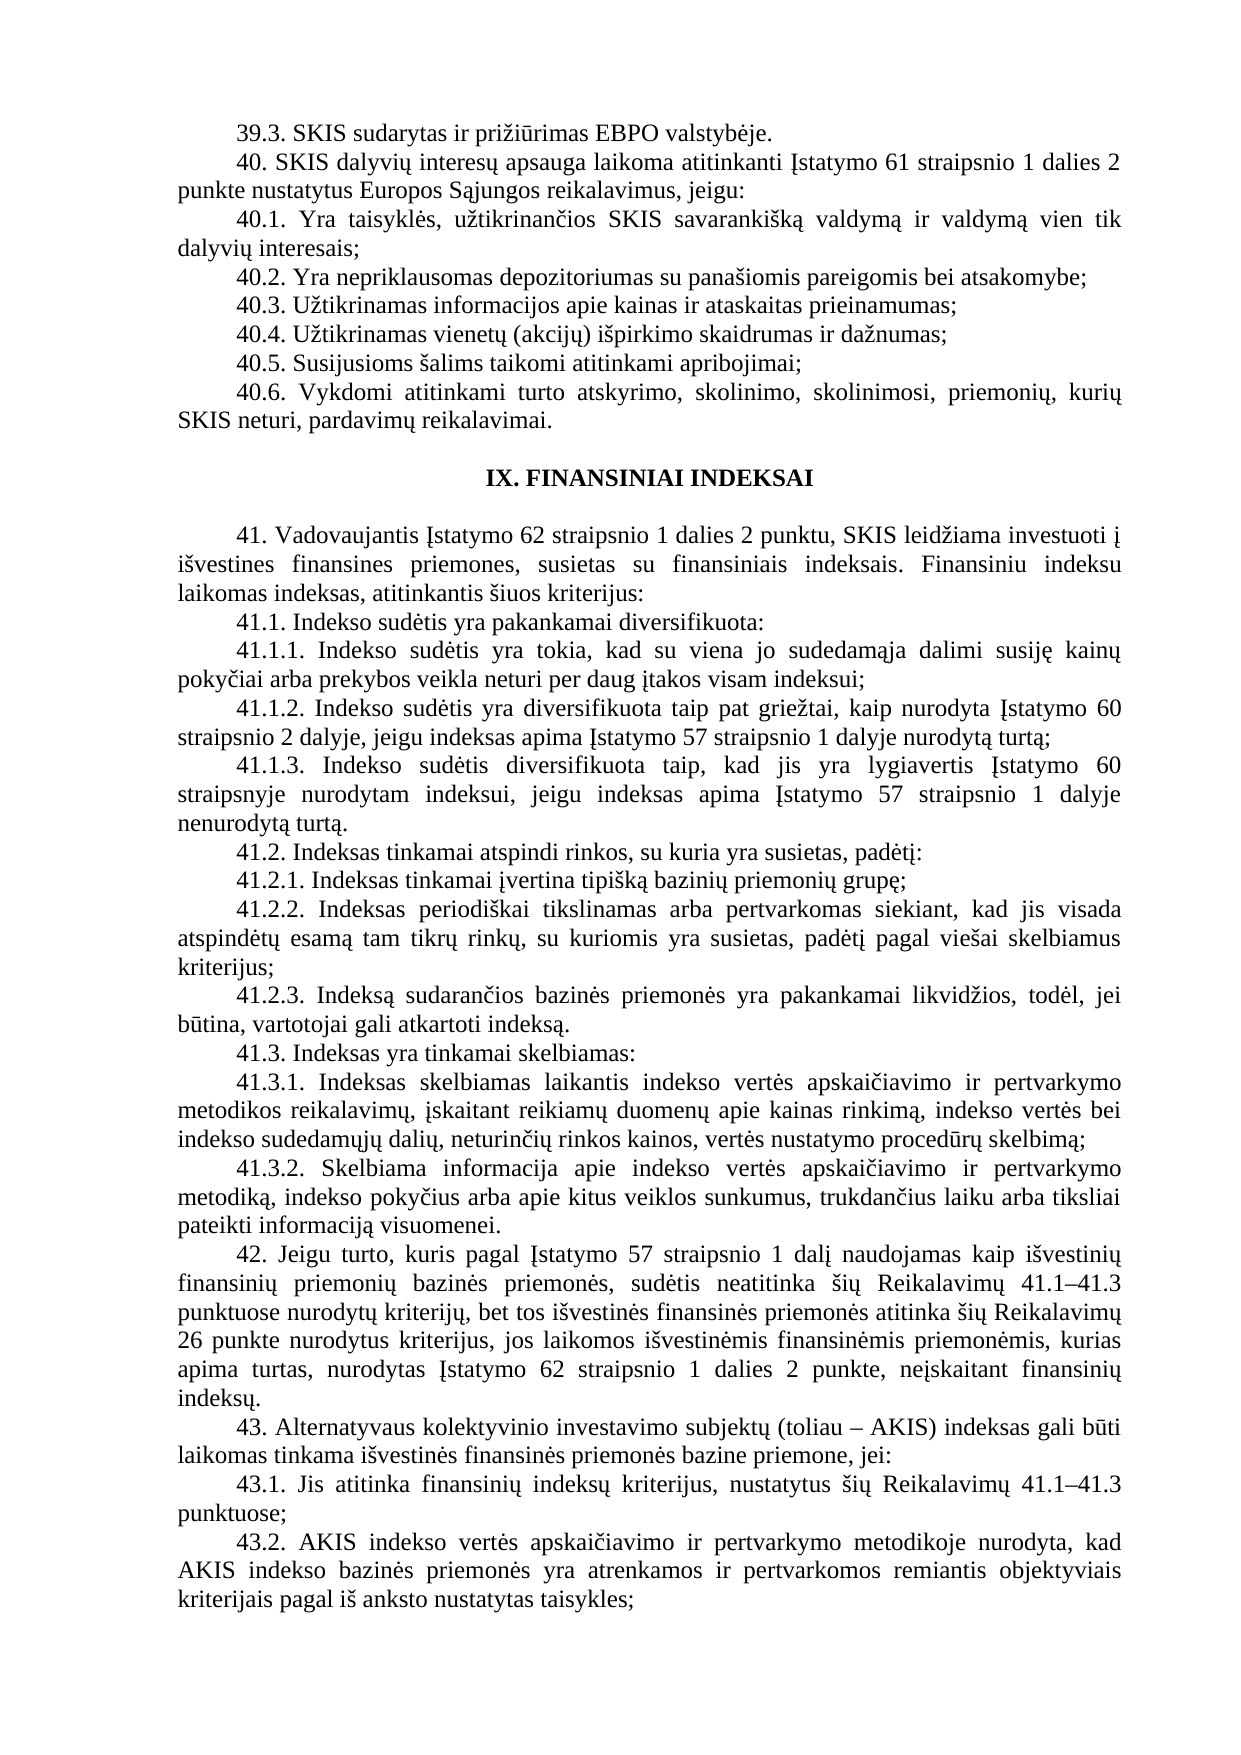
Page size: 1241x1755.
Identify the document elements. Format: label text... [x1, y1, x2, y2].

text 41.1.3. Indekso sudėtis diversifikuota taip, kad jis yra lygiavertis Įstatymo 60 straipsnyje nurodytam indeksui, jeigu indeksas apima Įstatymo 57 straipsnio 1 dalyje nenurodytą turtą. [177, 751, 1122, 837]
text 42. Jeigu turto, kuris pagal Įstatymo 57 straipsnio 1 dalį naudojamas kaip išvestinių finansinių priemonių bazinės priemonės, sudėtis neatitinka šių Reikalavimų 41.1–41.3 punktuose nurodytų kriterijų, bet tos išvestinės finansinės priemonės atitinka šių Reikalavimų 26 punkte nurodytus kriterijus, jos laikomos išvestinėmis finansinėmis priemonėmis, kurias apima turtas, nurodytas Įstatymo 62 straipsnio 1 dalies 2 punkte, neįskaitant finansinių indeksų. [177, 1239, 1122, 1412]
text 41.1. Indekso sudėtis yra pakankamai diversifikuota: [177, 607, 1122, 636]
text 41.2.3. Indeksą sudarančios bazinės priemonės yra pakankamai likvidžios, todėl, jei būtina, vartotojai gali atkartoti indeksą. [177, 981, 1122, 1038]
text 41.2. Indeksas tinkamai atspindi rinkos, su kuria yra susietas, padėtį: [177, 837, 1122, 866]
text 41.3. Indeksas yra tinkamai skelbiamas: [177, 1038, 1122, 1067]
text 41.3.2. Skelbiama informacija apie indekso vertės apskaičiavimo ir pertvarkymo metodiką, indekso pokyčius arba apie kitus veiklos sunkumus, trukdančius laiku arba tiksliai pateikti informaciją visuomenei. [177, 1153, 1122, 1239]
text IX. FINANSINIAI INDEKSAI [177, 463, 1122, 492]
text 41. Vadovaujantis Įstatymo 62 straipsnio 1 dalies 2 punktu, SKIS leidžiama investuoti į išvestines finansines priemones, susietas su finansiniais indeksais. Finansiniu indeksu laikomas indeksas, atitinkantis šiuos kriterijus: [177, 521, 1122, 607]
text 43.1. Jis atitinka finansinių indeksų kriterijus, nustatytus šių Reikalavimų 41.1–41.3 punktuose; [177, 1469, 1122, 1527]
text 40.5. Susijusioms šalims taikomi atitinkami apribojimai; [177, 348, 1122, 377]
text 41.2.2. Indeksas periodiškai tikslinamas arba pertvarkomas siekiant, kad jis visada atspindėtų esamą tam tikrų rinkų, su kuriomis yra susietas, padėtį pagal viešai skelbiamus kriterijus; [177, 894, 1122, 981]
text 41.1.2. Indekso sudėtis yra diversifikuota taip pat griežtai, kaip nurodyta Įstatymo 60 straipsnio 2 dalyje, jeigu indeksas apima Įstatymo 57 straipsnio 1 dalyje nurodytą turtą; [177, 693, 1122, 751]
text 40.2. Yra nepriklausomas depozitoriumas su panašiomis pareigomis bei atsakomybe; [177, 262, 1122, 291]
text 41.2.1. Indeksas tinkamai įvertina tipišką bazinių priemonių grupę; [177, 866, 1122, 894]
text 40.6. Vykdomi atitinkami turto atskyrimo, skolinimo, skolinimosi, priemonių, kurių SKIS neturi, pardavimų reikalavimai. [177, 377, 1122, 434]
text 43. Alternatyvaus kolektyvinio investavimo subjektų (toliau – AKIS) indeksas gali būti laikomas tinkama išvestinės finansinės priemonės bazine priemone, jei: [177, 1412, 1122, 1469]
text 41.3.1. Indeksas skelbiamas laikantis indekso vertės apskaičiavimo ir pertvarkymo metodikos reikalavimų, įskaitant reikiamų duomenų apie kainas rinkimą, indekso vertės bei indekso sudedamųjų dalių, neturinčių rinkos kainos, vertės nustatymo procedūrų skelbimą; [177, 1067, 1122, 1153]
text 41.1.1. Indekso sudėtis yra tokia, kad su viena jo sudedamąja dalimi susiję kainų pokyčiai arba prekybos veikla neturi per daug įtakos visam indeksui; [177, 636, 1122, 693]
text 40.4. Užtikrinamas vienetų (akcijų) išpirkimo skaidrumas ir dažnumas; [177, 319, 1122, 348]
text 43.2. AKIS indekso vertės apskaičiavimo ir pertvarkymo metodikoje nurodyta, kad AKIS indekso bazinės priemonės yra atrenkamos ir pertvarkomos remiantis objektyviais kriterijais pagal iš anksto nustatytas taisykles; [177, 1527, 1122, 1613]
text 39.3. SKIS sudarytas ir prižiūrimas EBPO valstybėje. [177, 118, 1122, 147]
text 40.3. Užtikrinamas informacijos apie kainas ir ataskaitas prieinamumas; [177, 291, 1122, 319]
text 40. SKIS dalyvių interesų apsauga laikoma atitinkanti Įstatymo 61 straipsnio 1 dalies 2 punkte nustatytus Europos Sąjungos reikalavimus, jeigu: [177, 147, 1122, 204]
text 40.1. Yra taisyklės, užtikrinančios SKIS savarankišką valdymą ir valdymą vien tik dalyvių interesais; [177, 204, 1122, 262]
